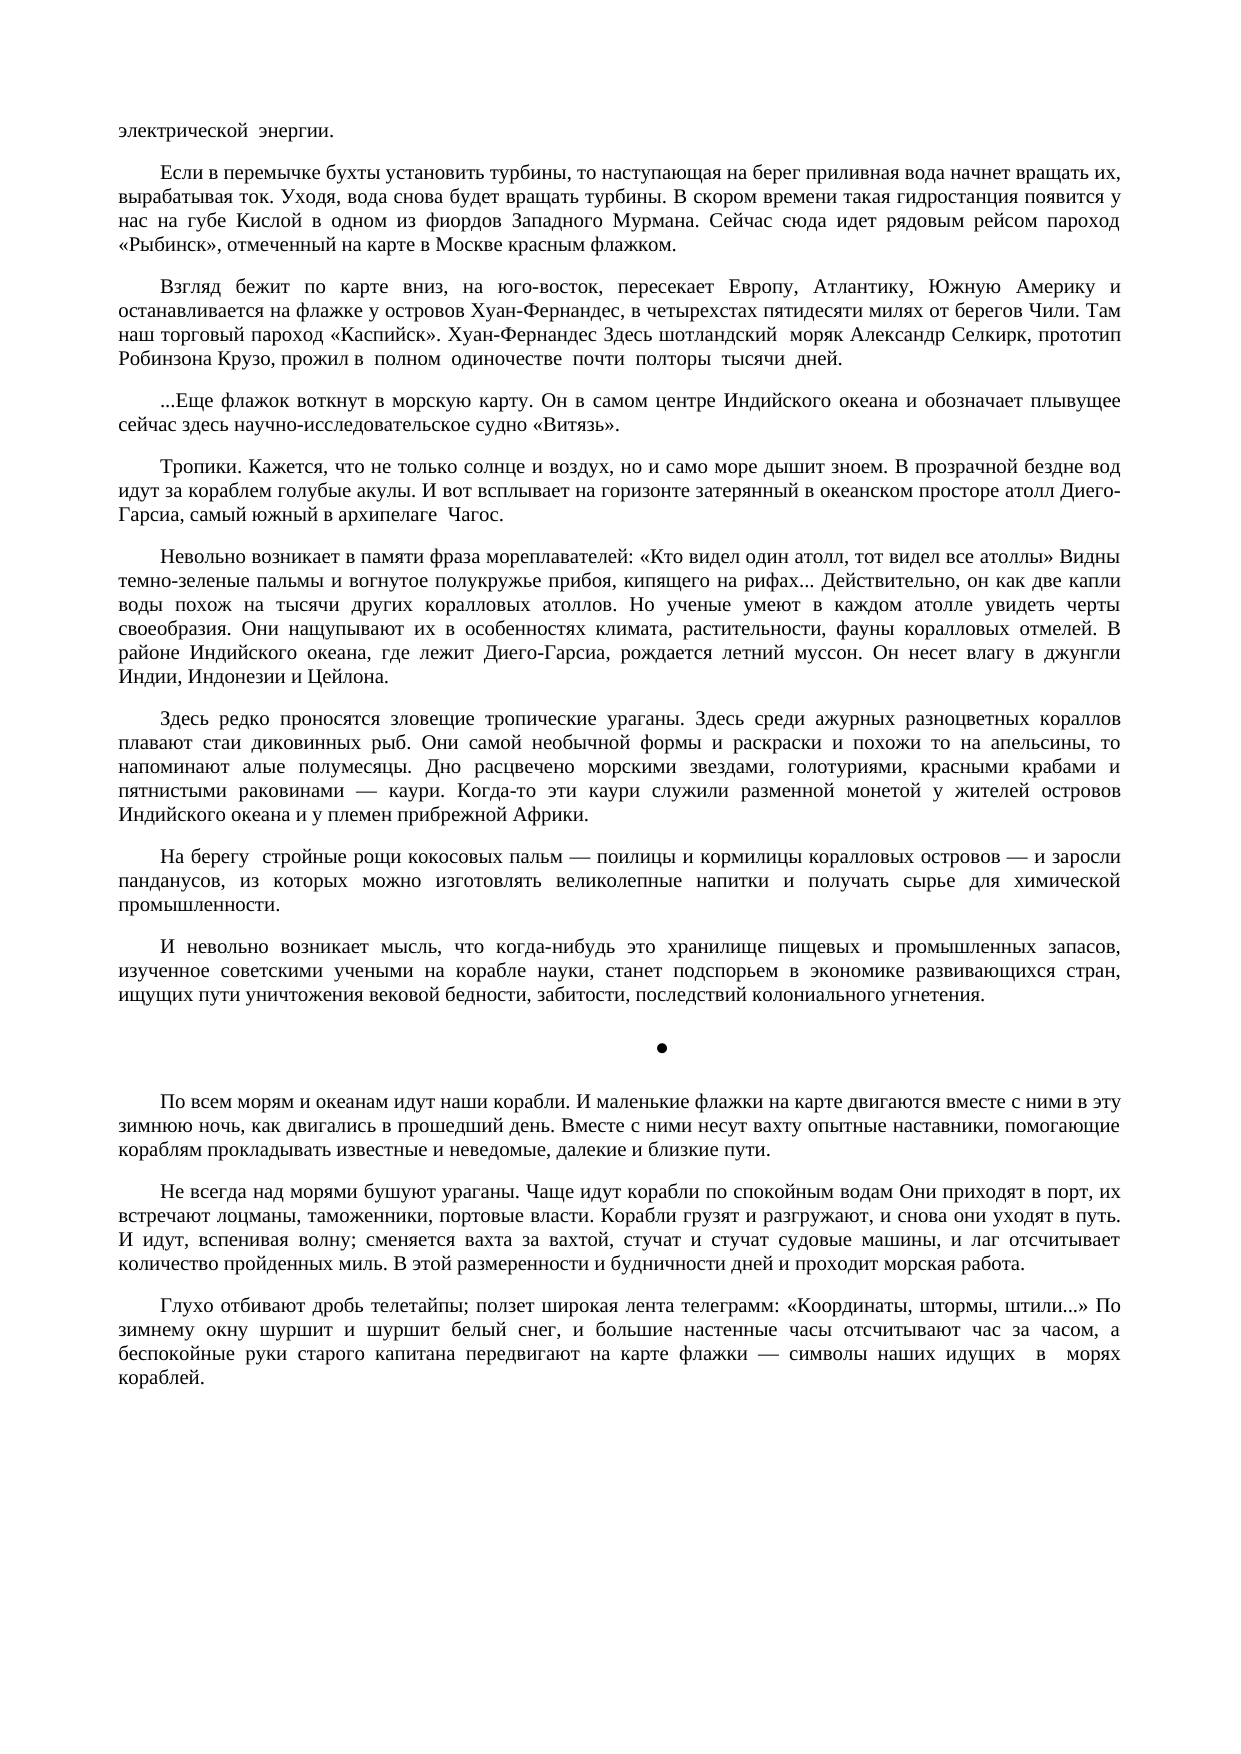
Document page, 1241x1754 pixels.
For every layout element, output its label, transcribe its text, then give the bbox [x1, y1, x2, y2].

text Невольно возникает в памяти фраза мореплавателей: «Кто видел один атолл, тот видел все атоллы» Видны темно-зеленые пальмы и вогнутое полукружье прибоя, кипящего на рифах... Действительно, он как две капли воды похож на тысячи других коралловых атоллов. Но ученые умеют в каждом атолле увидеть черты своеобразия. Они нащупывают их в особенностях климата, растительности, фауны коралловых отмелей. В районе Индийского океана, где лежит Диего-Гарсиа, рождается летний муссон. Он несет влагу в джунгли Индии, Индонезии и Цейлона. [118, 543, 1122, 688]
text Если в перемычке бухты установить турбины, то наступающая на берег приливная вода начнет вращать их, вырабатывая ток. Уходя, вода снова будет вращать турбины. В скором времени такая гидростанция появится у нас на губе Кислой в одном из фиордов Западного Мурмана. Сейчас сюда идет рядовым рейсом пароход «Рыбинск», отмеченный на карте в Москве красным флажком. [118, 160, 1122, 256]
text электрической энергии. [118, 118, 1122, 142]
text И невольно возникает мысль, что когда-нибудь это хранилище пищевых и промышленных запасов, изученное советскими учеными на корабле науки, станет подспорьем в экономике развивающихся стран, ищущих пути уничтожения вековой бедности, забитости, последствий колониального угнетения. [118, 933, 1122, 1006]
text На берегу стройные рощи кокосовых пальм — поилицы и кормилицы коралловых островов — и заросли панданусов, из которых можно изготовлять великолепные напитки и получать сырье для химической промышленности. [118, 844, 1122, 916]
text • [118, 1023, 1122, 1071]
text Не всегда над морями бушуют ураганы. Чаще идут корабли по спокойным водам Они приходят в порт, их встречают лоцманы, таможенники, портовые власти. Корабли грузят и разгружают, и снова они уходят в путь. И идут, вспенивая волну; сменяется вахта за вахтой, стучат и стучат судовые машины, и лаг отсчитывает количество пройденных миль. В этой размеренности и будничности дней и проходит морская работа. [118, 1179, 1122, 1275]
text ...Еще флажок воткнут в морскую карту. Он в самом центре Индийского океана и обозначает плывущее сейчас здесь научно-исследовательское судно «Витязь». [118, 388, 1122, 436]
text Здесь редко проносятся зловещие тропические ураганы. Здесь среди ажурных разноцветных кораллов плавают стаи диковинных рыб. Они самой необычной формы и раскраски и похожи то на апельсины, то напоминают алые полумесяцы. Дно расцвечено морскими звездами, голотуриями, красными крабами и пятнистыми раковинами — каури. Когда-то эти каури служили разменной монетой у жителей островов Индийского океана и у племен прибрежной Африки. [118, 706, 1122, 826]
text Взгляд бежит по карте вниз, на юго-восток, пересекает Европу, Атлантику, Южную Америку и останавливается на флажке у островов Хуан-Фернандес, в четырехстах пятидесяти милях от берегов Чили. Там наш торговый пароход «Каспийск». Хуан-Фернандес Здесь шотландский моряк Александр Селкирк, прототип Робинзона Крузо, прожил в полном одиночестве почти полторы тысячи дней. [118, 274, 1122, 370]
text Глухо отбивают дробь телетайпы; ползет широкая лента телеграмм: «Координаты, штормы, штили...» По зимнему окну шуршит и шуршит белый снег, и большие настенные часы отсчитывают час за часом, а беспокойные руки старого капитана передвигают на карте флажки — символы наших идущих в морях кораблей. [118, 1293, 1122, 1389]
text По всем морям и океанам идут наши корабли. И маленькие флажки на карте двигаются вместе с ними в эту зимнюю ночь, как двигались в прошедший день. Вместе с ними несут вахту опытные наставники, помогающие кораблям прокладывать известные и неведомые, далекие и близкие пути. [118, 1089, 1122, 1161]
text Тропики. Кажется, что не только солнце и воздух, но и само море дышит зноем. В прозрачной бездне вод идут за кораблем голубые акулы. И вот всплывает на горизонте затерянный в океанском просторе атолл Диего-Гарсиа, самый южный в архипелаге Чагос. [118, 454, 1122, 526]
